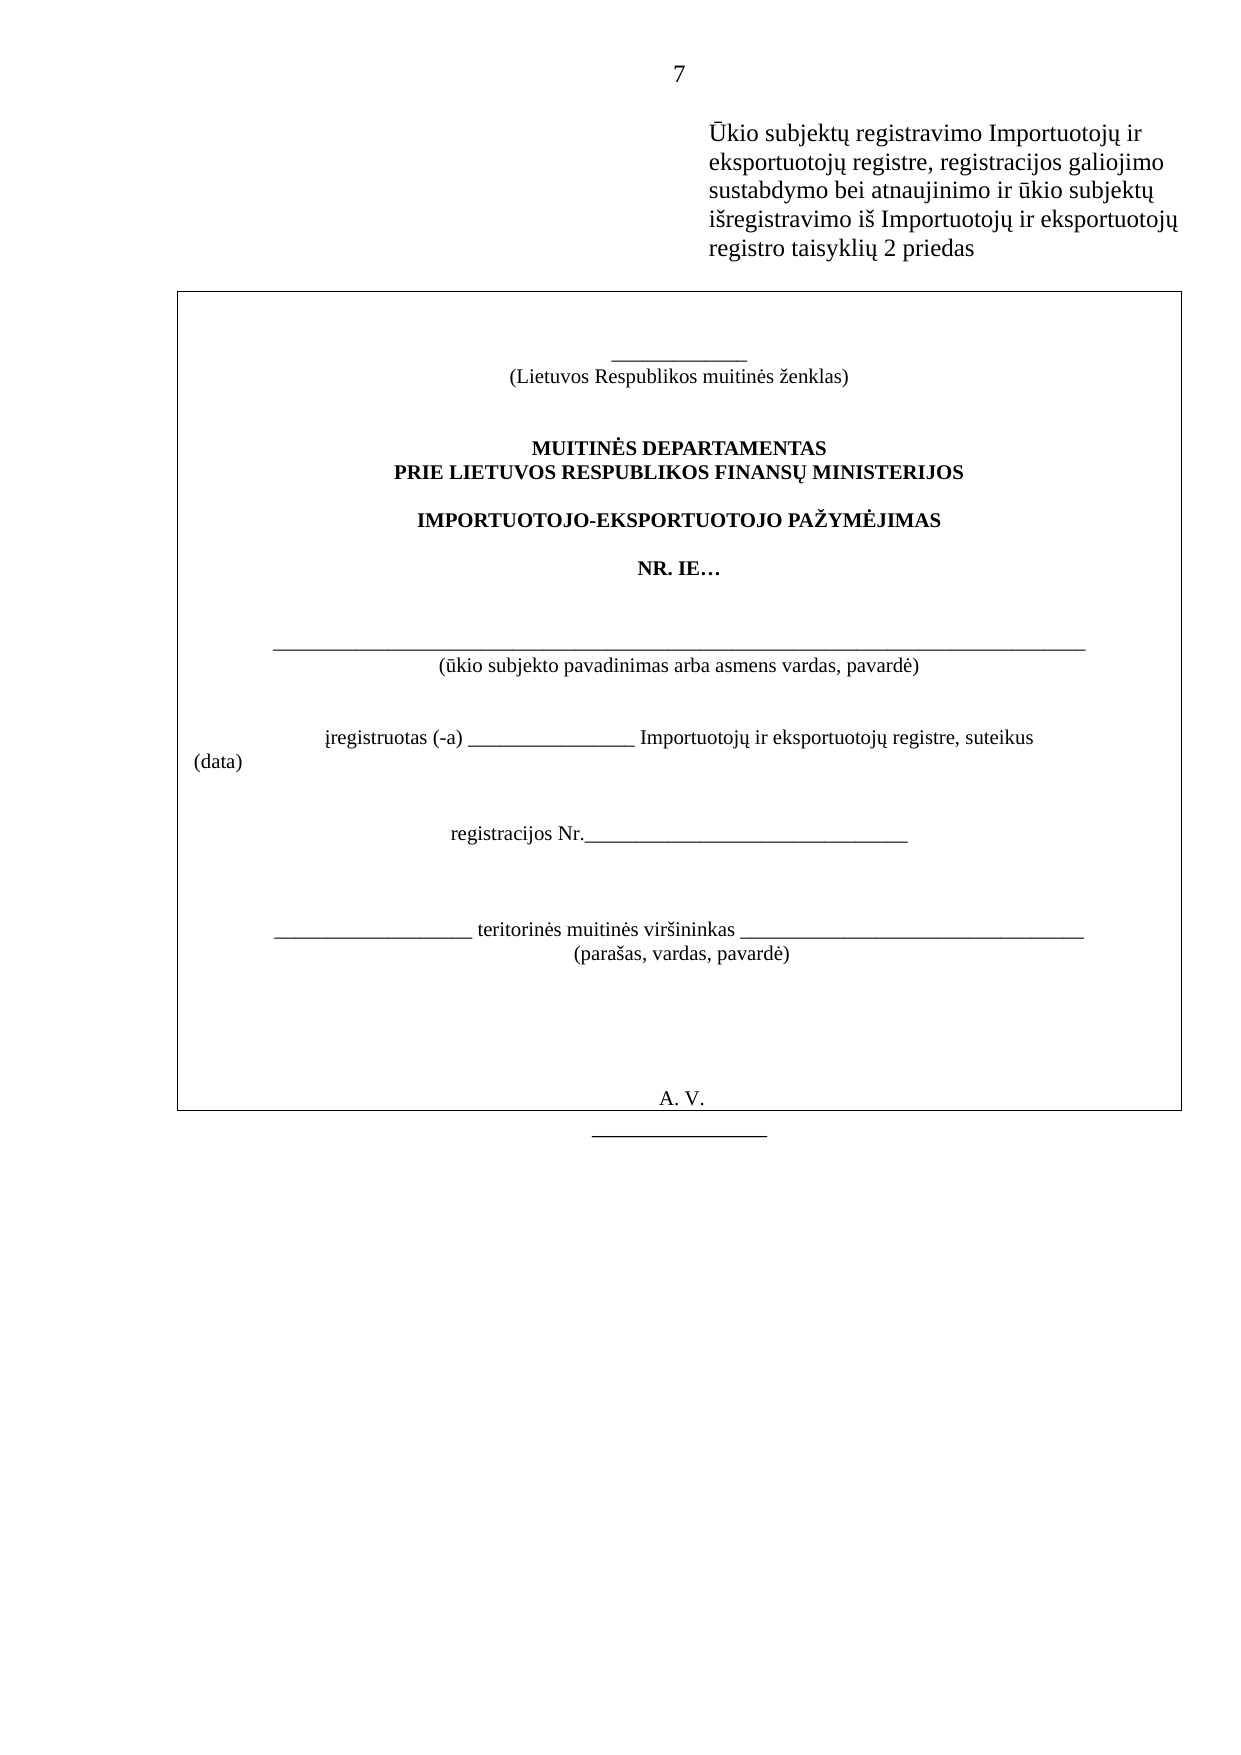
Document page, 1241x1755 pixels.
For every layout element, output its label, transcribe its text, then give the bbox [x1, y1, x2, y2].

table_cell [178, 869, 1181, 893]
table_cell (ūkio subjekto pavadinimas arba asmens vardas, pavardė) [178, 653, 1181, 677]
table_cell IMPORTUOTOJO-EKSPORTUOTOJO PAŽYMĖJIMAS [178, 508, 1181, 532]
table_cell [178, 845, 1181, 869]
table_cell [178, 893, 1181, 917]
table_cell PRIE LIETUVOS RESPUBLIKOS FINANSŲ MINISTERIJOS [178, 460, 1181, 484]
table_cell (parašas, vardas, pavardė) [178, 941, 1181, 965]
table_cell (data) [178, 749, 1181, 773]
table_cell registracijos Nr._______________________________ [178, 821, 1181, 845]
table_cell įregistruotas (-a) ________________ Importuotojų ir eksportuotojų registre, suteikus [178, 725, 1181, 749]
table_cell [178, 701, 1181, 725]
table_cell [178, 388, 1181, 412]
table_cell [178, 605, 1181, 628]
table_cell [178, 1014, 1181, 1038]
table_cell [178, 965, 1181, 989]
table_cell [178, 580, 1181, 604]
table_cell [178, 797, 1181, 821]
text eksportuotojų registre, registracijos galiojimo [177, 147, 1181, 176]
text išregistravimo iš Importuotojų ir eksportuotojų [177, 204, 1181, 233]
table_cell [178, 677, 1181, 701]
text registro taisyklių 2 priedas [177, 233, 1181, 262]
table_cell ______________________________________________________________________________ [178, 629, 1181, 653]
table_cell [178, 412, 1181, 436]
table_cell [178, 484, 1181, 508]
table_cell MUITINĖS DEPARTAMENTAS [178, 436, 1181, 460]
text sustabdymo bei atnaujinimo ir ūkio subjektų [177, 176, 1181, 204]
table_cell ___________________ teritorinės muitinės viršininkas _________________________________ [178, 917, 1181, 941]
table_cell [178, 990, 1181, 1013]
table_cell [178, 1038, 1181, 1062]
table_cell [178, 1062, 1181, 1086]
table_header [178, 292, 1181, 316]
table_cell NR. IE… [178, 556, 1181, 580]
table_cell _____________ [178, 340, 1181, 364]
table_cell [178, 773, 1181, 797]
table_cell (Lietuvos Respublikos muitinės ženklas) [178, 364, 1181, 388]
text ______________ [177, 1111, 1181, 1139]
table_cell [178, 316, 1181, 340]
table_cell [178, 532, 1181, 556]
text Ūkio subjektų registravimo Importuotojų ir [709, 118, 1181, 147]
table_cell A. V. [178, 1086, 1181, 1110]
